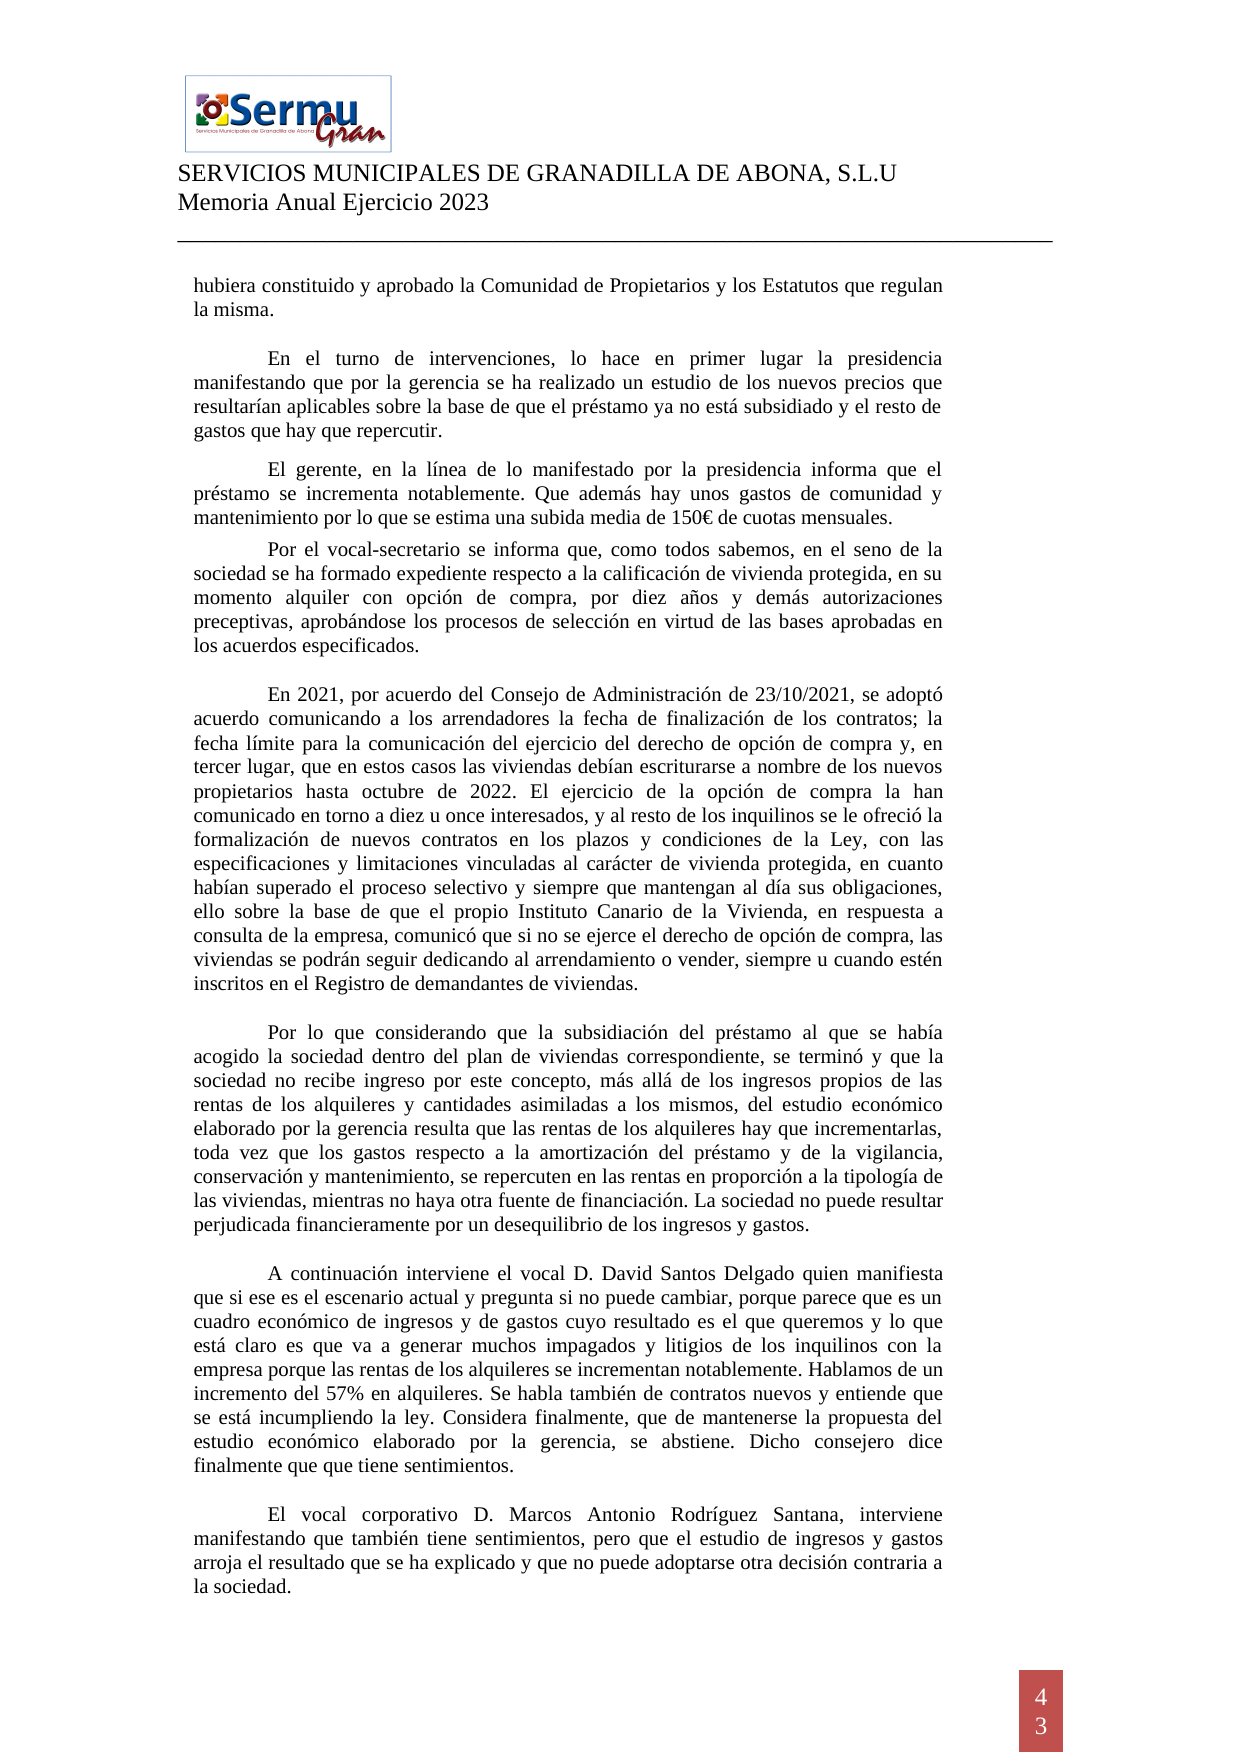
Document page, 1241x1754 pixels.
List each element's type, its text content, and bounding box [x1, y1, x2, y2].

text El vocal corporativo D. Marcos Antonio Rodríguez Santana, interviene manifestando que también tiene sentimientos, pero que el estudio de ingresos y gastos arroja el resultado que se ha explicado y que no puede adoptarse otra decisión contraria a la sociedad. [193, 1502, 944, 1598]
picture [177, 70, 399, 159]
text En el turno de intervenciones, lo hace en primer lugar la presidencia manifestando que por la gerencia se ha realizado un estudio de los nuevos precios que resultarían aplicables sobre la base de que el préstamo ya no está subsidiado y el resto de gastos que hay que repercutir. [193, 346, 943, 442]
text En 2021, por acuerdo del Consejo de Administración de 23/10/2021, se adoptó acuerdo comunicando a los arrendadores la fecha de finalización de los contratos; la fecha límite para la comunicación del ejercicio del derecho de opción de compra y, en tercer lugar, que en estos casos las viviendas debían escriturarse a nombre de los nuevos propietarios hasta octubre de 2022. El ejercicio de la opción de compra la han comunicado en torno a diez u once interesados, y al resto de los inquilinos se le ofreció la formalización de nuevos contratos en los plazos y condiciones de la Ley, con las especificaciones y limitaciones vinculadas al carácter de vivienda protegida, en cuanto habían superado el proceso selectivo y siempre que mantengan al día sus obligaciones, ello sobre la base de que el propio Instituto Canario de la Vivienda, en respuesta a consulta de la empresa, comunicó que si no se ejerce el derecho de opción de compra, las viviendas se podrán seguir dedicando al arrendamiento o vender, siempre u cuando estén inscritos en el Registro de demandantes de viviendas. [193, 682, 944, 995]
text A continuación interviene el vocal D. David Santos Delgado quien manifiesta que si ese es el escenario actual y pregunta si no puede cambiar, porque parece que es un cuadro económico de ingresos y de gastos cuyo resultado es el que queremos y lo que está claro es que va a generar muchos impagados y litigios de los inquilinos con la empresa porque las rentas de los alquileres se incrementan notablemente. Hablamos de un incremento del 57% en alquileres. Se habla también de contratos nuevos y entiende que se está incumpliendo la ley. Considera finalmente, que de mantenerse la propuesta del estudio económico elaborado por la gerencia, se abstiene. Dicho consejero dice finalmente que que tiene sentimientos. [193, 1261, 944, 1477]
text El gerente, en la línea de lo manifestado por la presidencia informa que el préstamo se incrementa notablemente. Que además hay unos gastos de comunidad y mantenimiento por lo que se estima una subida media de 150€ de cuotas mensuales. [193, 457, 943, 529]
text hubiera constituido y aprobado la Comunidad de Propietarios y los Estatutos que regulan la misma. [193, 273, 944, 321]
text Por el vocal-secretario se informa que, como todos sabemos, en el seno de la sociedad se ha formado expediente respecto a la calificación de vivienda protegida, en su momento alquiler con opción de compra, por diez años y demás autorizaciones preceptivas, aprobándose los procesos de selección en virtud de las bases aprobadas en los acuerdos especificados. [193, 537, 944, 657]
text Por lo que considerando que la subsidiación del préstamo al que se había acogido la sociedad dentro del plan de viviendas correspondiente, se terminó y que la sociedad no recibe ingreso por este concepto, más allá de los ingresos propios de las rentas de los alquileres y cantidades asimiladas a los mismos, del estudio económico elaborado por la gerencia resulta que las rentas de los alquileres hay que incrementarlas, toda vez que los gastos respecto a la amortización del préstamo y de la vigilancia, conservación y mantenimiento, se repercuten en las rentas en proporción a la tipología de las viviendas, mientras no haya otra fuente de financiación. La sociedad no puede resultar perjudicada financieramente por un desequilibrio de los ingresos y gastos. [193, 1020, 944, 1236]
